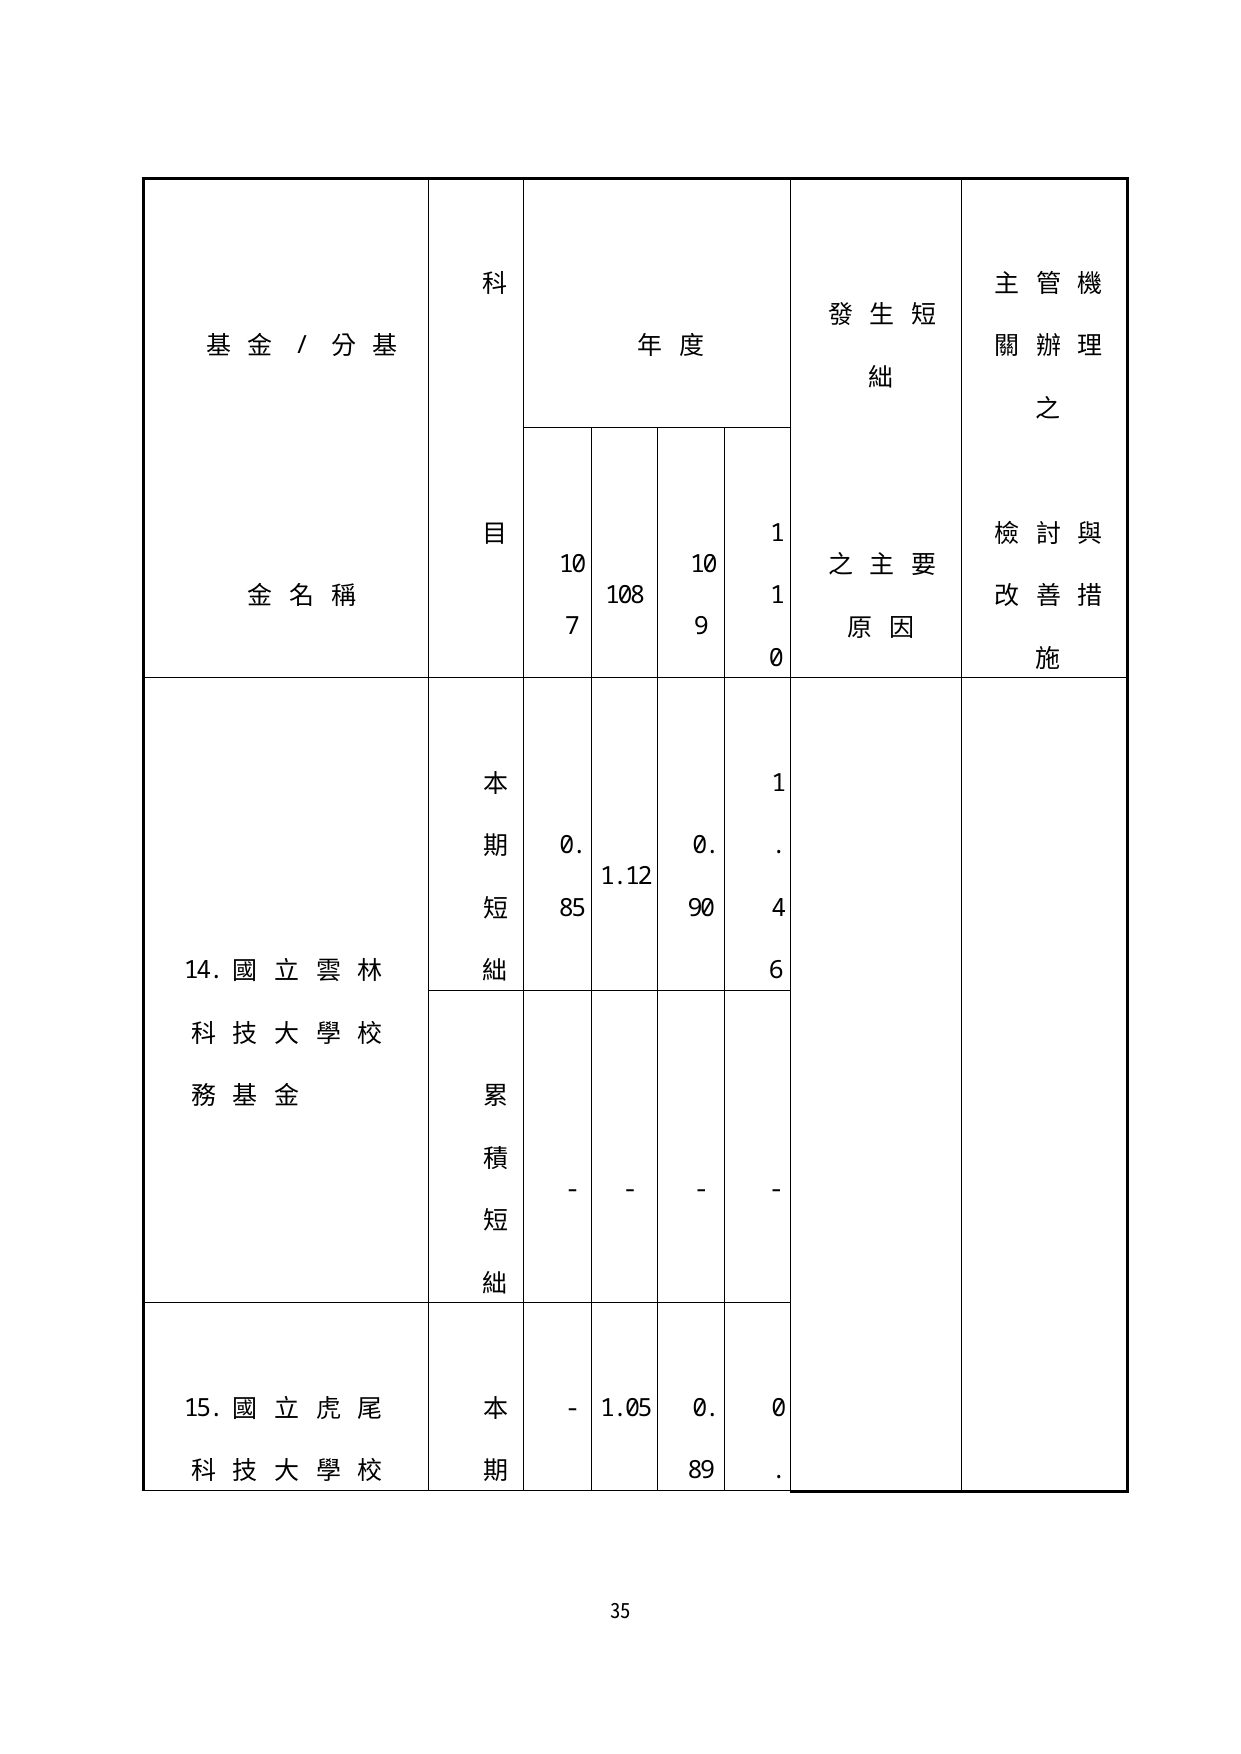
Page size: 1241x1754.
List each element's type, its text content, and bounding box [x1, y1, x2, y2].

table_cell 14.國立雲林科技大學校務基金 [145, 678, 428, 1302]
table_cell - [658, 991, 724, 1302]
table_cell 累積短絀 [429, 991, 523, 1302]
table_cell 108 [592, 428, 657, 677]
table_cell 0.90 [658, 678, 724, 990]
table_cell 之主要原因 [791, 427, 961, 677]
table_cell 本期 [429, 1303, 523, 1490]
table_header 發生短絀 [791, 180, 961, 427]
table_cell [962, 678, 1126, 1490]
table_cell 0.85 [524, 678, 591, 990]
table_cell 金名稱 [145, 427, 428, 677]
table_cell 1.12 [592, 678, 657, 990]
table_cell 1.46 [725, 678, 790, 990]
table_cell 109 [658, 428, 724, 677]
table_header 年度 [524, 180, 790, 427]
table_cell 107 [524, 428, 591, 677]
table_cell - [524, 1303, 591, 1490]
table_cell - [524, 991, 591, 1302]
table_header 基金/分基 [145, 180, 428, 427]
table_cell - [725, 991, 790, 1302]
table_cell 本期短絀 [429, 678, 523, 990]
table_cell 目 [429, 427, 523, 677]
table_header 科 [429, 180, 523, 427]
table_cell 1.05 [592, 1303, 657, 1490]
table_cell 15.國立虎尾科技大學校 [145, 1303, 428, 1490]
table_cell 檢討與改善措施 [962, 427, 1126, 677]
table_cell 110 [725, 428, 790, 677]
table_header 主管機關辦理之 [962, 180, 1126, 427]
table_cell - [592, 991, 657, 1302]
table_cell [791, 678, 961, 1490]
table_cell 0.89 [658, 1303, 724, 1490]
table_cell 0. [725, 1303, 790, 1490]
